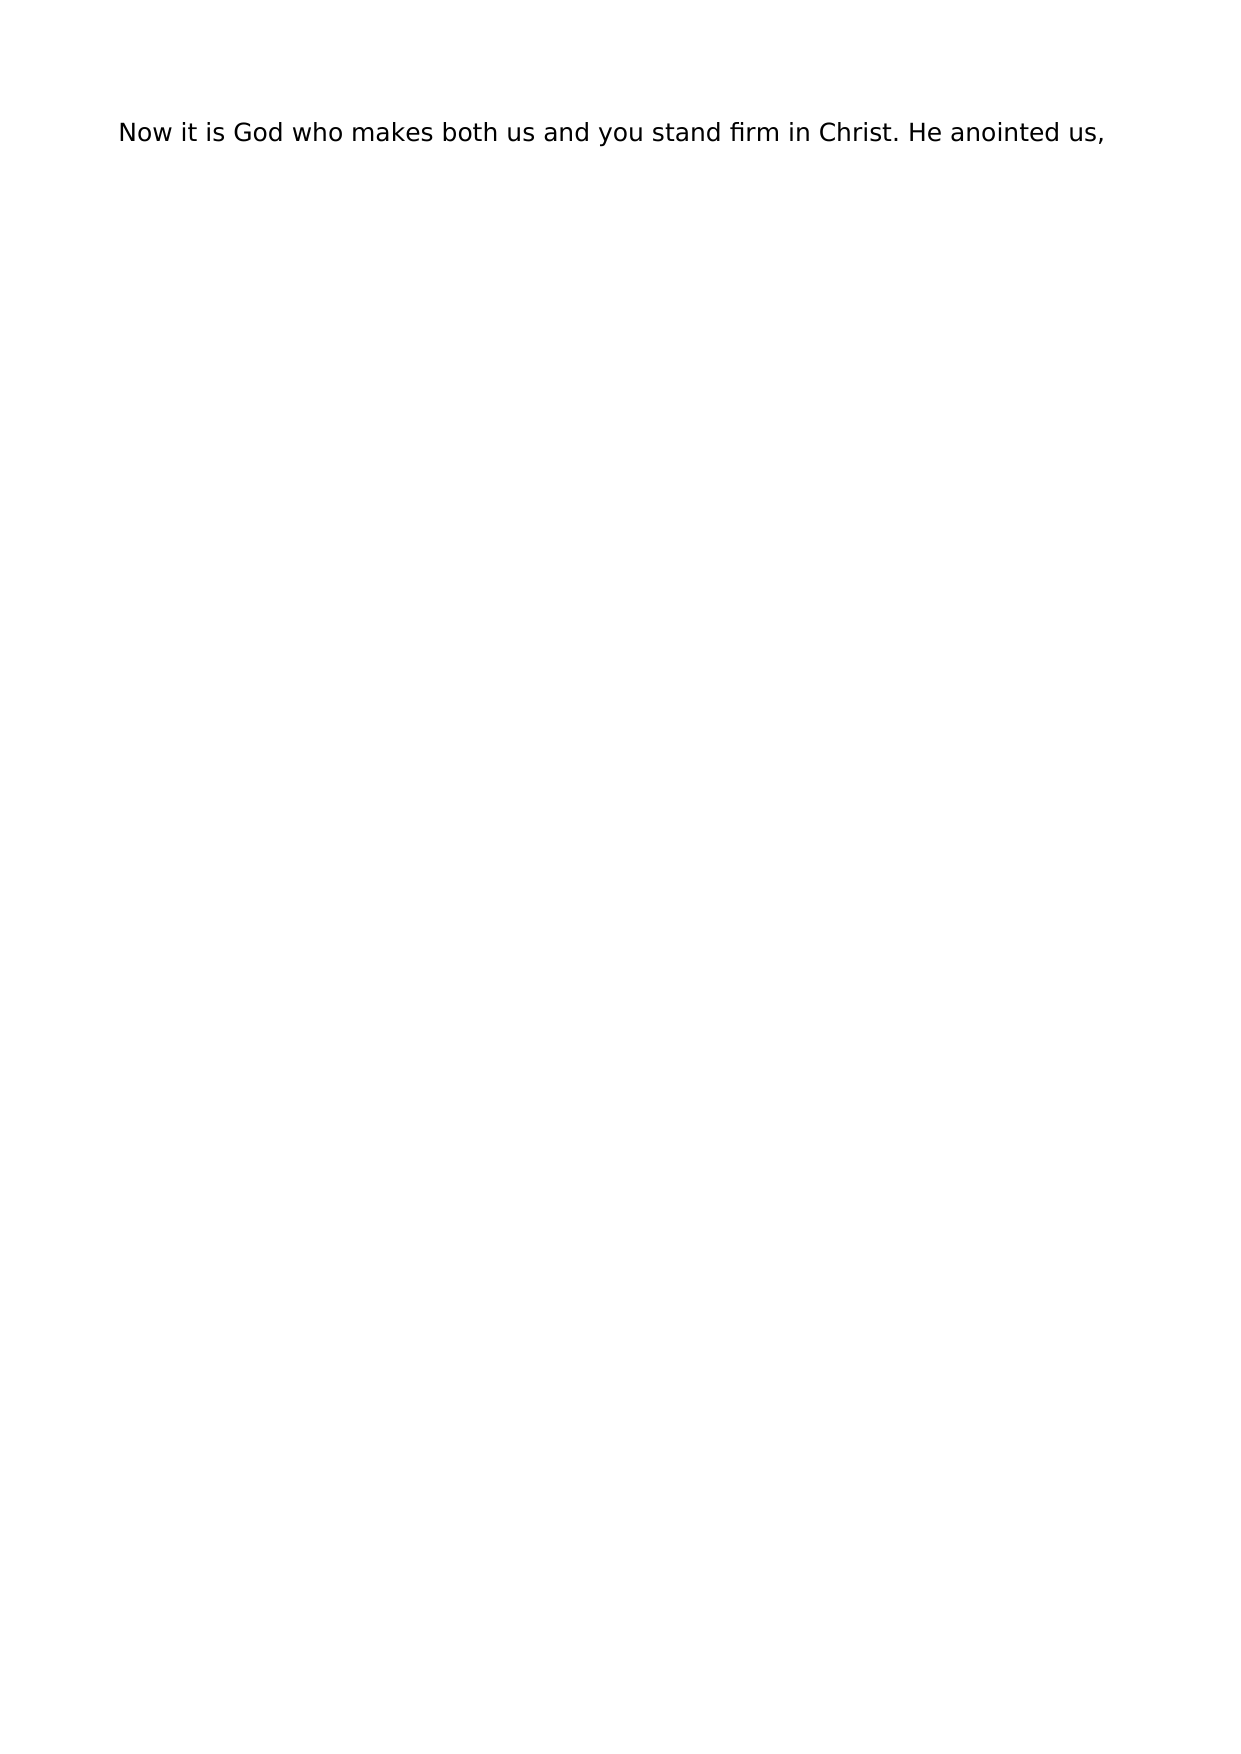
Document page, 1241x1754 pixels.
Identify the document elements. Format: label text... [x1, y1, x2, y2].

text Now it is God who makes both us and you stand firm in Christ. He anointed us, [118, 118, 1122, 147]
